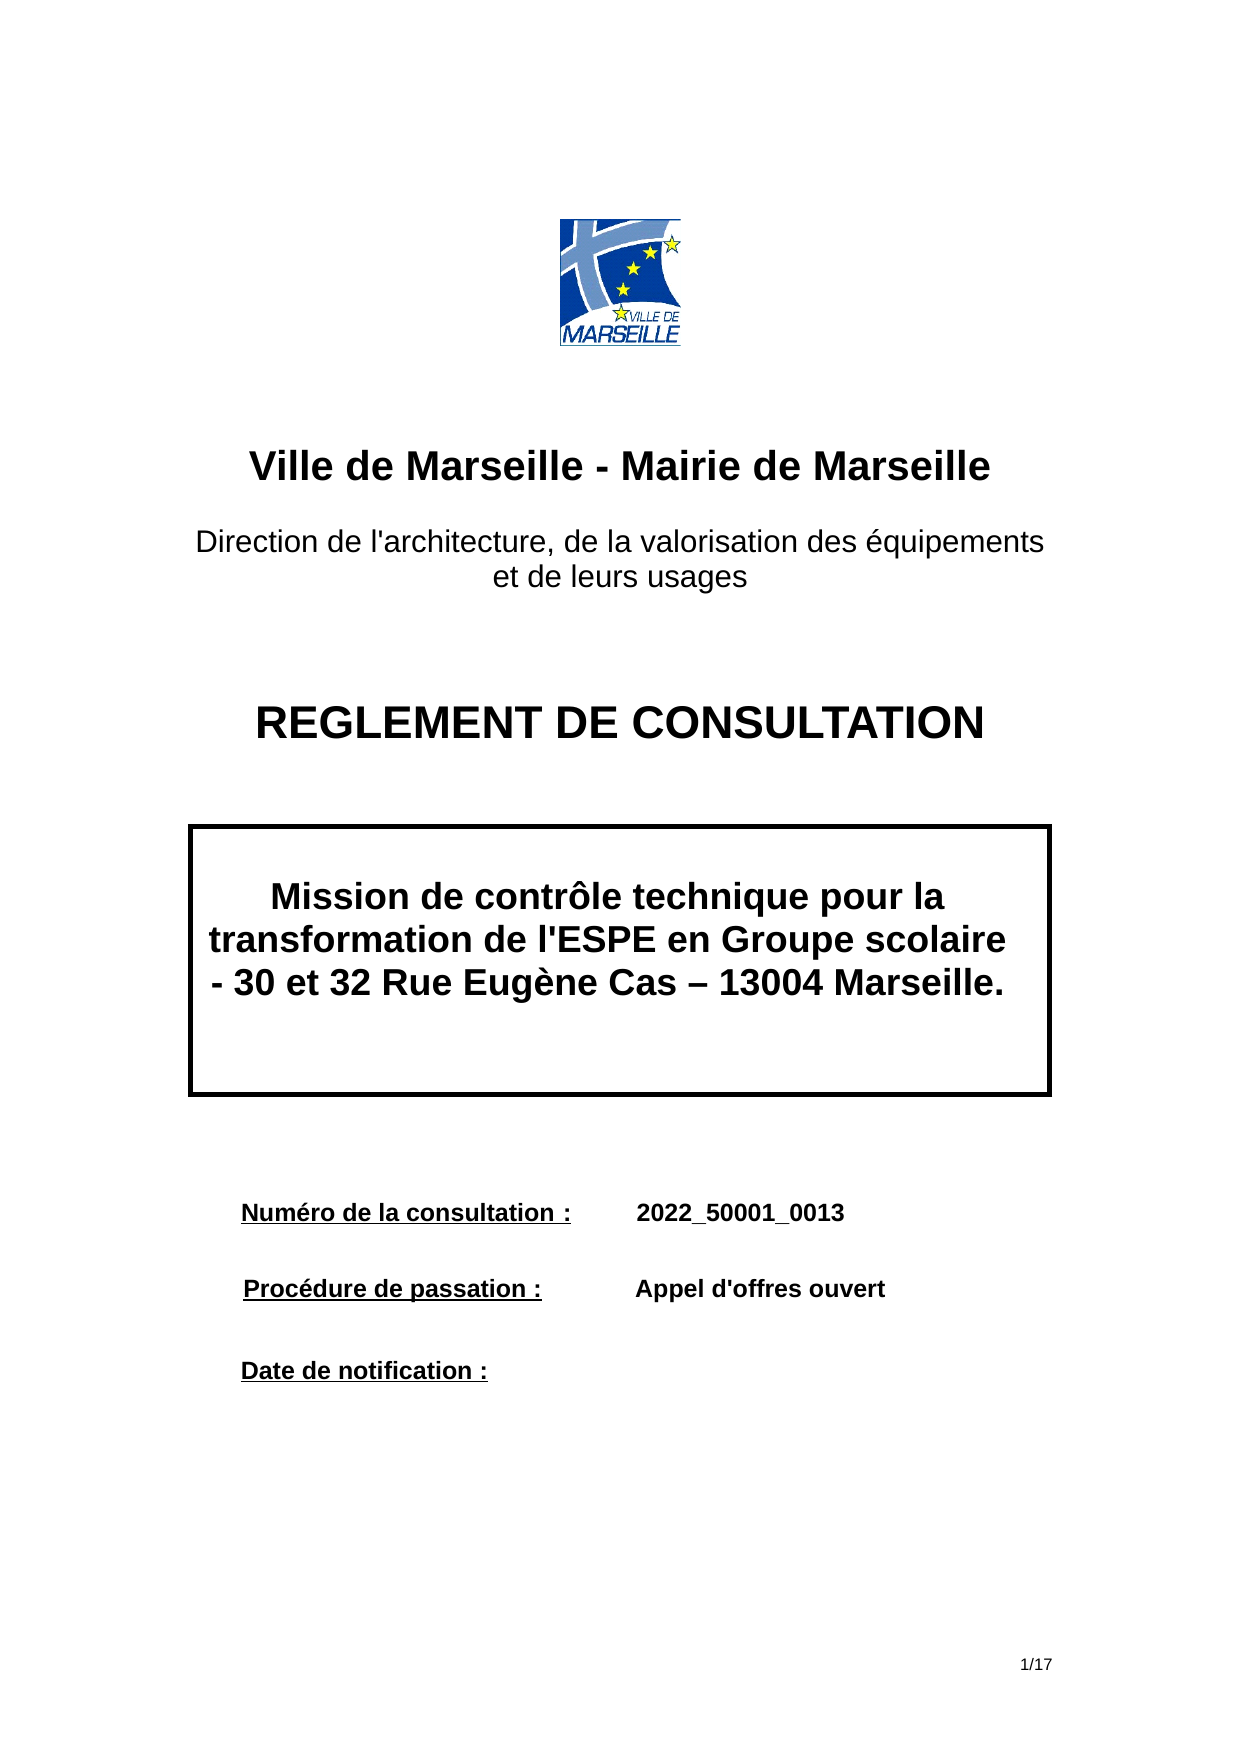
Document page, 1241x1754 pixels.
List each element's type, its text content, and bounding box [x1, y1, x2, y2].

text Numéro de la consultation : 2022_50001_0013 [241, 1198, 1052, 1227]
text Date de notification : [241, 1356, 1052, 1385]
text Procédure de passation : Appel d'offres ouvert [243, 1274, 1052, 1303]
text Ville de Marseille - Mairie de Marseille [188, 441, 1052, 489]
text REGLEMENT DE CONSULTATION [188, 695, 1052, 748]
text Mission de contrôle technique pour la transformation de l'ESPE en Groupe scolaire - 30 et 32 Rue Eugène Cas – 13004 Marseille. [193, 867, 1047, 1047]
text Direction de l'architecture, de la valorisation des équipements et de leurs usages [188, 523, 1052, 594]
